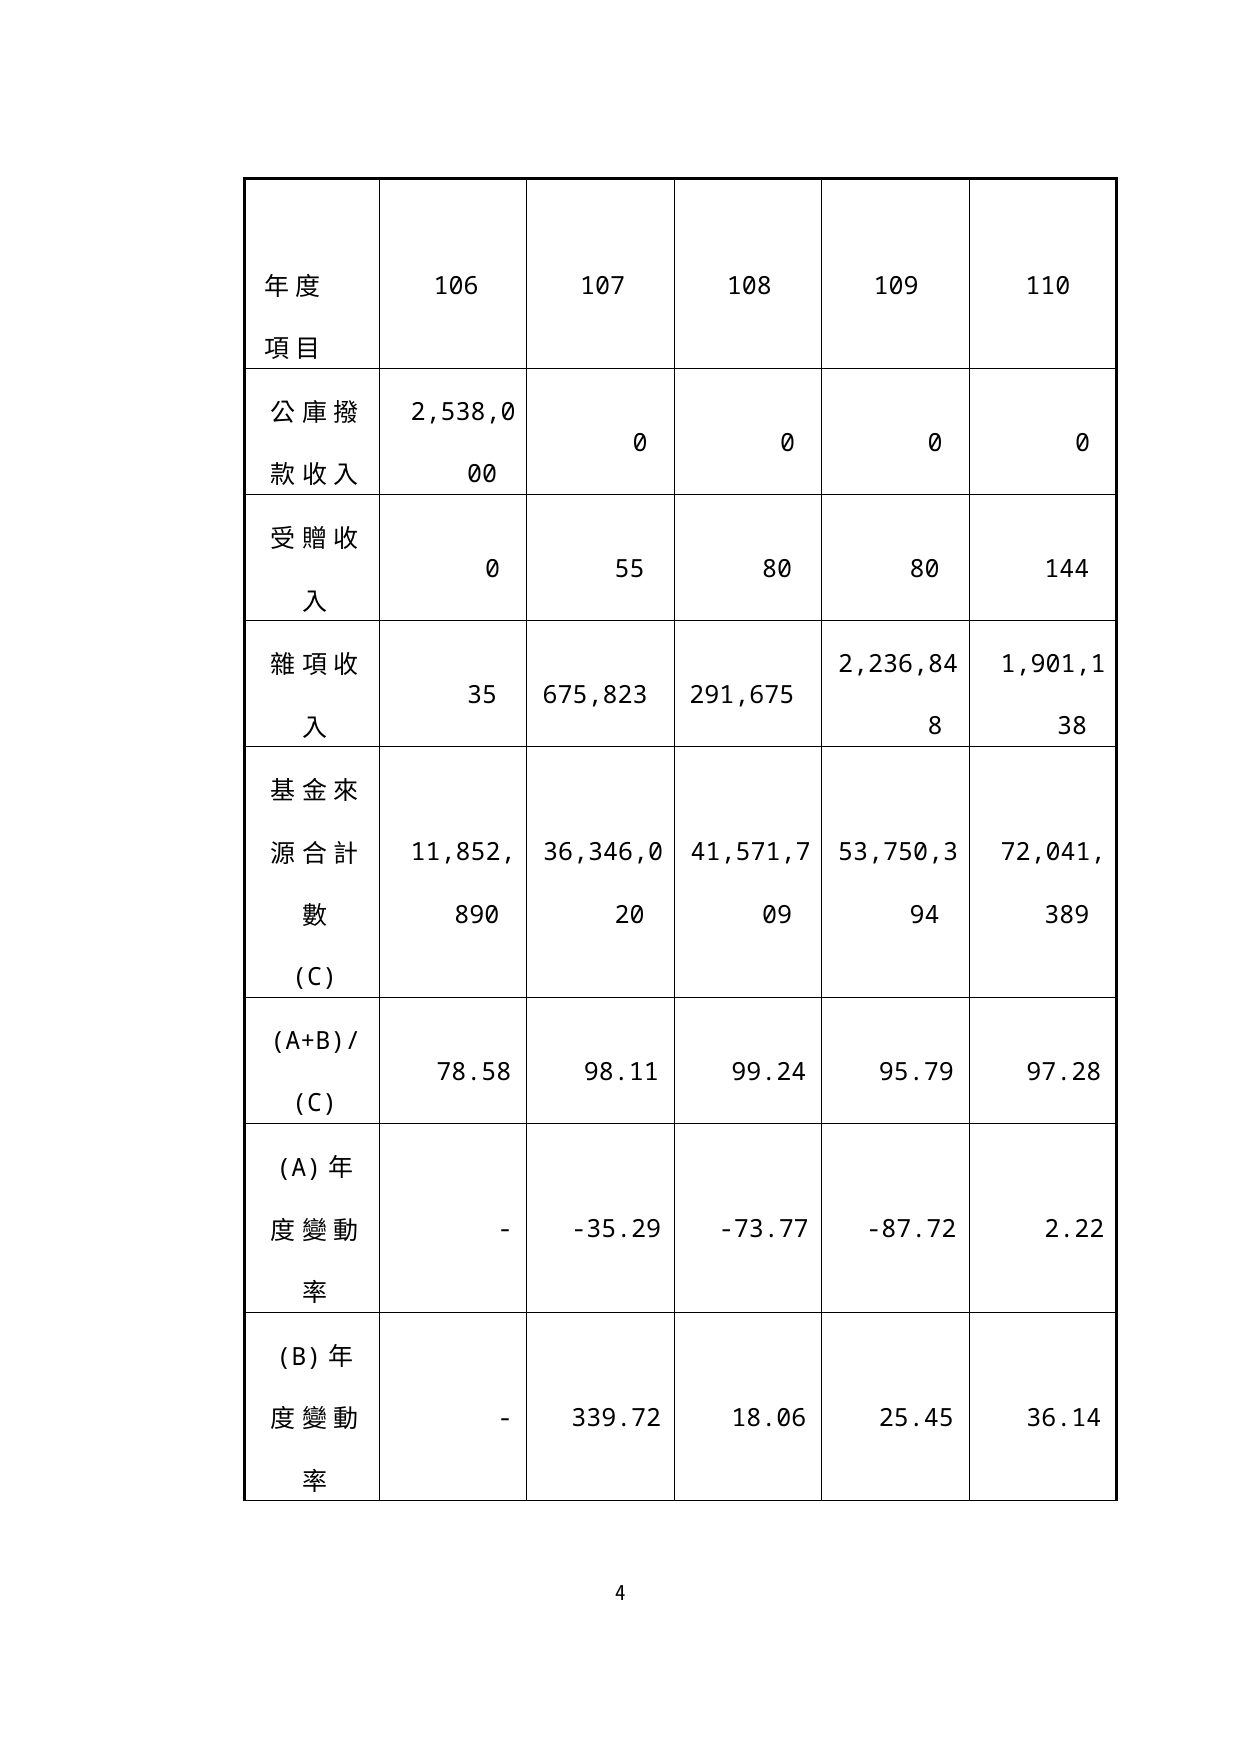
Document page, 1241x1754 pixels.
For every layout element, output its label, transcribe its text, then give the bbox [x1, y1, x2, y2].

table_cell 0 [970, 369, 1115, 494]
table_cell (A)年度變動率 [246, 1124, 379, 1312]
table_cell -87.72 [822, 1124, 969, 1312]
table_cell (A+B)/(C) [246, 998, 379, 1123]
table_cell 2,538,000 [380, 369, 526, 494]
table_cell 55 [527, 495, 674, 620]
table_cell 0 [822, 369, 969, 494]
table_cell 80 [822, 495, 969, 620]
table_cell 0 [380, 495, 526, 620]
table_cell 95.79 [822, 998, 969, 1123]
table_cell - [380, 1313, 526, 1500]
table_cell 0 [675, 369, 821, 494]
table_cell 72,041,389 [970, 747, 1115, 997]
table_cell - [380, 1124, 526, 1312]
table_cell 291,675 [675, 621, 821, 746]
table_cell 339.72 [527, 1313, 674, 1500]
table_cell 97.28 [970, 998, 1115, 1123]
table_cell 11,852,890 [380, 747, 526, 997]
table_cell (B)年度變動率 [246, 1313, 379, 1500]
table_cell 98.11 [527, 998, 674, 1123]
table_cell 2,236,848 [822, 621, 969, 746]
table_cell 53,750,394 [822, 747, 969, 997]
table_cell 41,571,709 [675, 747, 821, 997]
table_cell 675,823 [527, 621, 674, 746]
table_header 年度 項目 [246, 180, 379, 368]
table_cell -35.29 [527, 1124, 674, 1312]
table_cell 受贈收入 [246, 495, 379, 620]
table_cell 80 [675, 495, 821, 620]
table_header 108 [675, 180, 821, 368]
table_cell 1,901,138 [970, 621, 1115, 746]
table_cell -73.77 [675, 1124, 821, 1312]
table_cell 公庫撥款收入 [246, 369, 379, 494]
table_cell 18.06 [675, 1313, 821, 1500]
table_cell 36.14 [970, 1313, 1115, 1500]
table_cell 35 [380, 621, 526, 746]
table_header 107 [527, 180, 674, 368]
table_header 109 [822, 180, 969, 368]
table_cell 25.45 [822, 1313, 969, 1500]
table_cell 144 [970, 495, 1115, 620]
table_header 106 [380, 180, 526, 368]
table_cell 36,346,020 [527, 747, 674, 997]
table_cell 基金來源合計數 (C) [246, 747, 379, 997]
table_cell 2.22 [970, 1124, 1115, 1312]
table_cell 0 [527, 369, 674, 494]
table_cell 99.24 [675, 998, 821, 1123]
table_cell 78.58 [380, 998, 526, 1123]
table_cell 雜項收入 [246, 621, 379, 746]
table_header 110 [970, 180, 1115, 368]
